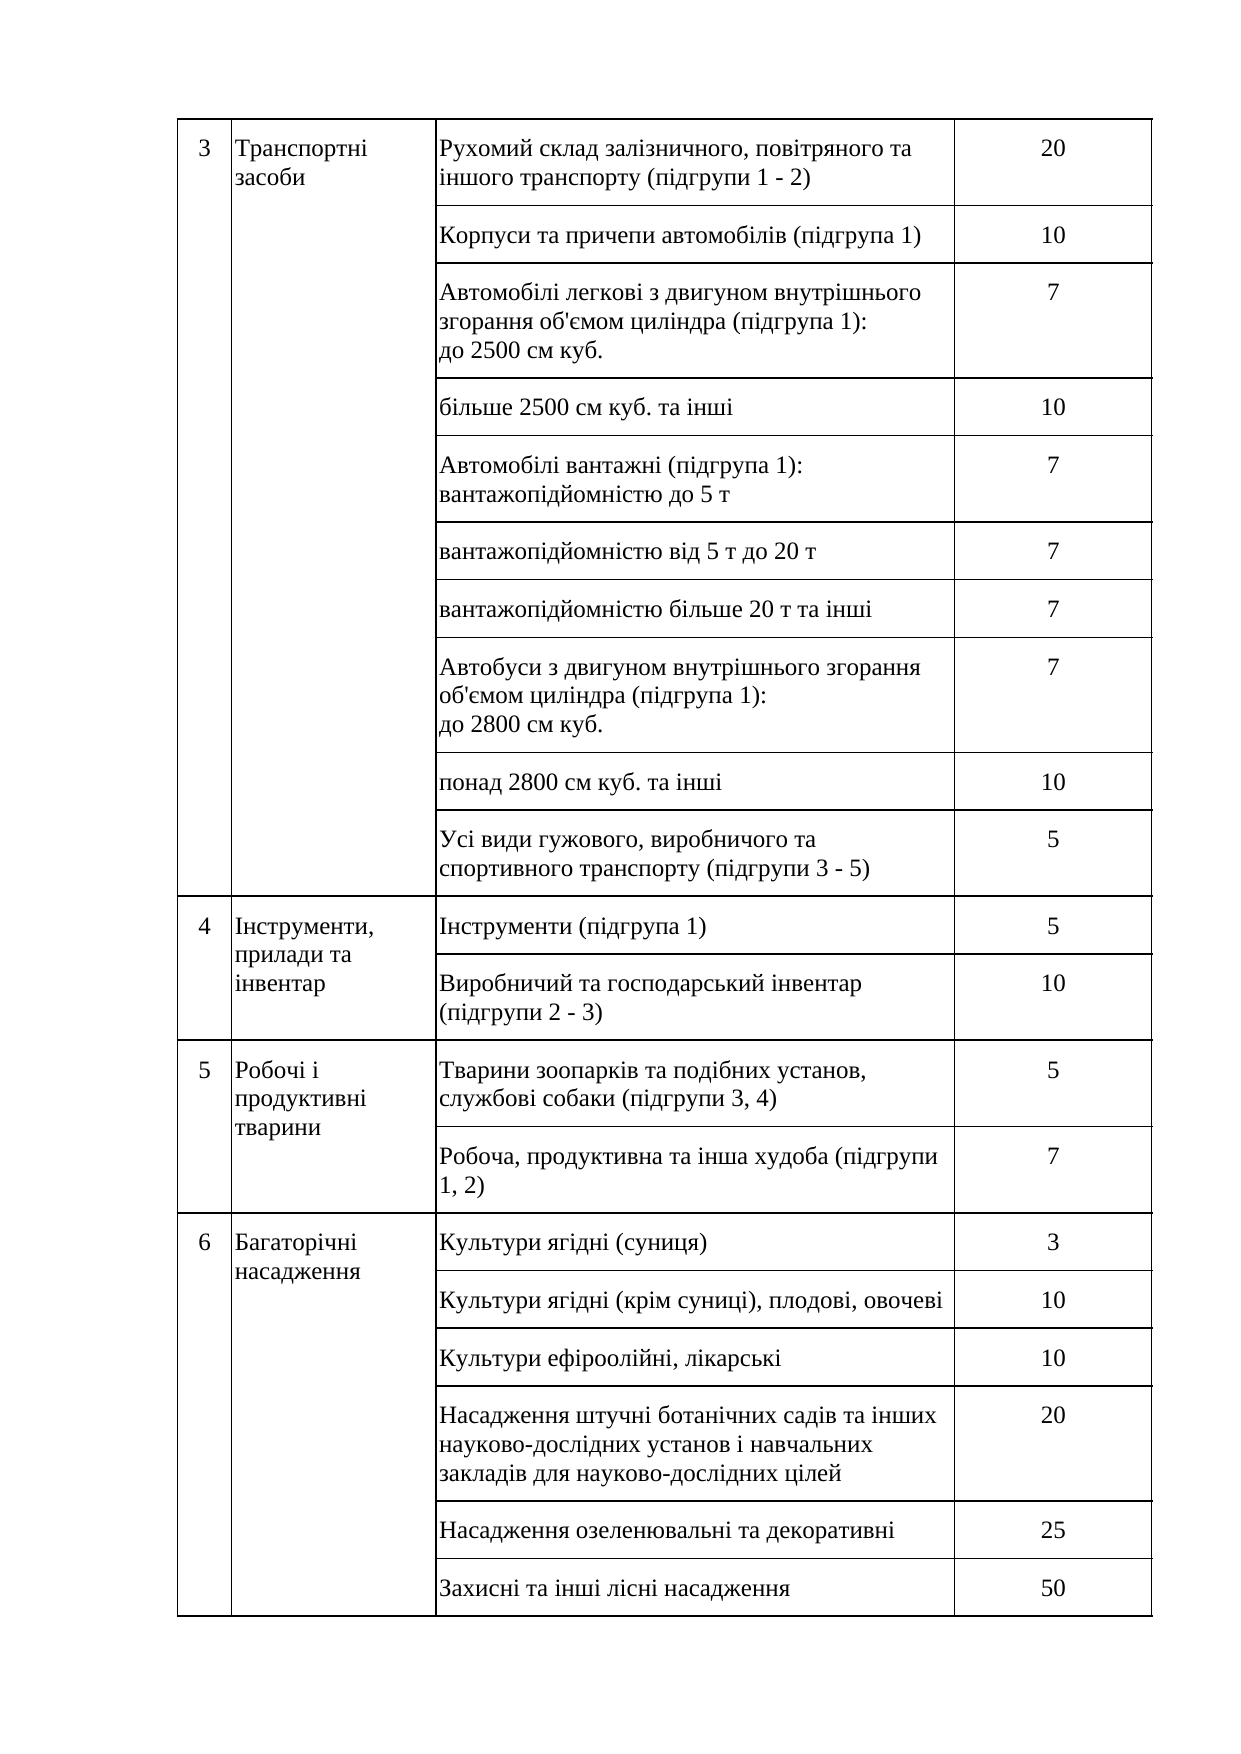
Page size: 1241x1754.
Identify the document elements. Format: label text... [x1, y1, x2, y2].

table_cell вантажопідйомністю більше 20 т та інші [437, 580, 954, 636]
table_cell Рухомий склад залізничного, повітряного та іншого транспорту (підгрупи 1 - 2) [437, 120, 954, 204]
table_cell 25 [955, 1502, 1151, 1558]
table_cell 10 [955, 1329, 1151, 1385]
table_cell 7 [955, 523, 1151, 579]
table_cell Автомобілі вантажні (підгрупа 1): вантажопідйомністю до 5 т [437, 436, 954, 521]
table_cell 7 [955, 436, 1151, 521]
table_cell 7 [955, 580, 1151, 636]
table_cell 5 [178, 1041, 231, 1212]
table_cell Усі види гужового, виробничого та спортивного транспорту (підгрупи 3 - 5) [437, 811, 954, 895]
table_cell Корпуси та причепи автомобілів (підгрупа 1) [437, 206, 954, 262]
table_cell Насадження озеленювальні та декоративні [437, 1502, 954, 1558]
table_cell Виробничий та господарський інвентар (підгрупи 2 - 3) [437, 955, 954, 1039]
table_cell 10 [955, 753, 1151, 809]
table_cell 5 [955, 1041, 1151, 1126]
table_cell 5 [955, 811, 1151, 895]
table_cell 4 [178, 897, 231, 1039]
table_cell 3 [955, 1214, 1151, 1270]
table_cell Культури ягідні (крім суниці), плодові, овочеві [437, 1271, 954, 1327]
table_cell Робочі і продуктивні тварини [232, 1041, 435, 1212]
table_cell більше 2500 см куб. та інші [437, 379, 954, 435]
table_cell вантажопідйомністю від 5 т до 20 т [437, 523, 954, 579]
table_cell Транспортні засоби [232, 120, 435, 895]
table_cell Автобуси з двигуном внутрішнього згорання об'ємом циліндра (підгрупа 1): до 2800 см куб. [437, 638, 954, 751]
table_cell Культури ягідні (суниця) [437, 1214, 954, 1270]
table_cell 5 [955, 897, 1151, 953]
table_cell 10 [955, 955, 1151, 1039]
table_cell Насадження штучні ботанічних садів та інших науково-дослідних установ і навчальних закладів для науково-дослідних цілей [437, 1387, 954, 1500]
table_cell 20 [955, 120, 1151, 204]
table_cell Автомобілі легкові з двигуном внутрішнього згорання об'ємом циліндра (підгрупа 1): до 2500 см куб. [437, 264, 954, 377]
table_cell понад 2800 см куб. та інші [437, 753, 954, 809]
table_cell 10 [955, 1271, 1151, 1327]
table_cell 10 [955, 206, 1151, 262]
table_cell 50 [955, 1559, 1151, 1615]
table_cell 6 [178, 1214, 231, 1615]
table_cell 3 [178, 120, 231, 895]
table_cell Багаторічні насадження [232, 1214, 435, 1615]
table_cell Культури ефіроолійні, лікарські [437, 1329, 954, 1385]
table_cell 20 [955, 1387, 1151, 1500]
table_cell 7 [955, 1127, 1151, 1212]
table_cell 10 [955, 379, 1151, 435]
table_cell Інструменти, прилади та інвентар [232, 897, 435, 1039]
table_cell Захисні та інші лісні насадження [437, 1559, 954, 1615]
table_cell Тварини зоопарків та подібних установ, службові собаки (підгрупи 3, 4) [437, 1041, 954, 1126]
table_cell 7 [955, 264, 1151, 377]
table_cell Інструменти (підгрупа 1) [437, 897, 954, 953]
table_cell Робоча, продуктивна та інша худоба (підгрупи 1, 2) [437, 1127, 954, 1212]
table_cell 7 [955, 638, 1151, 751]
